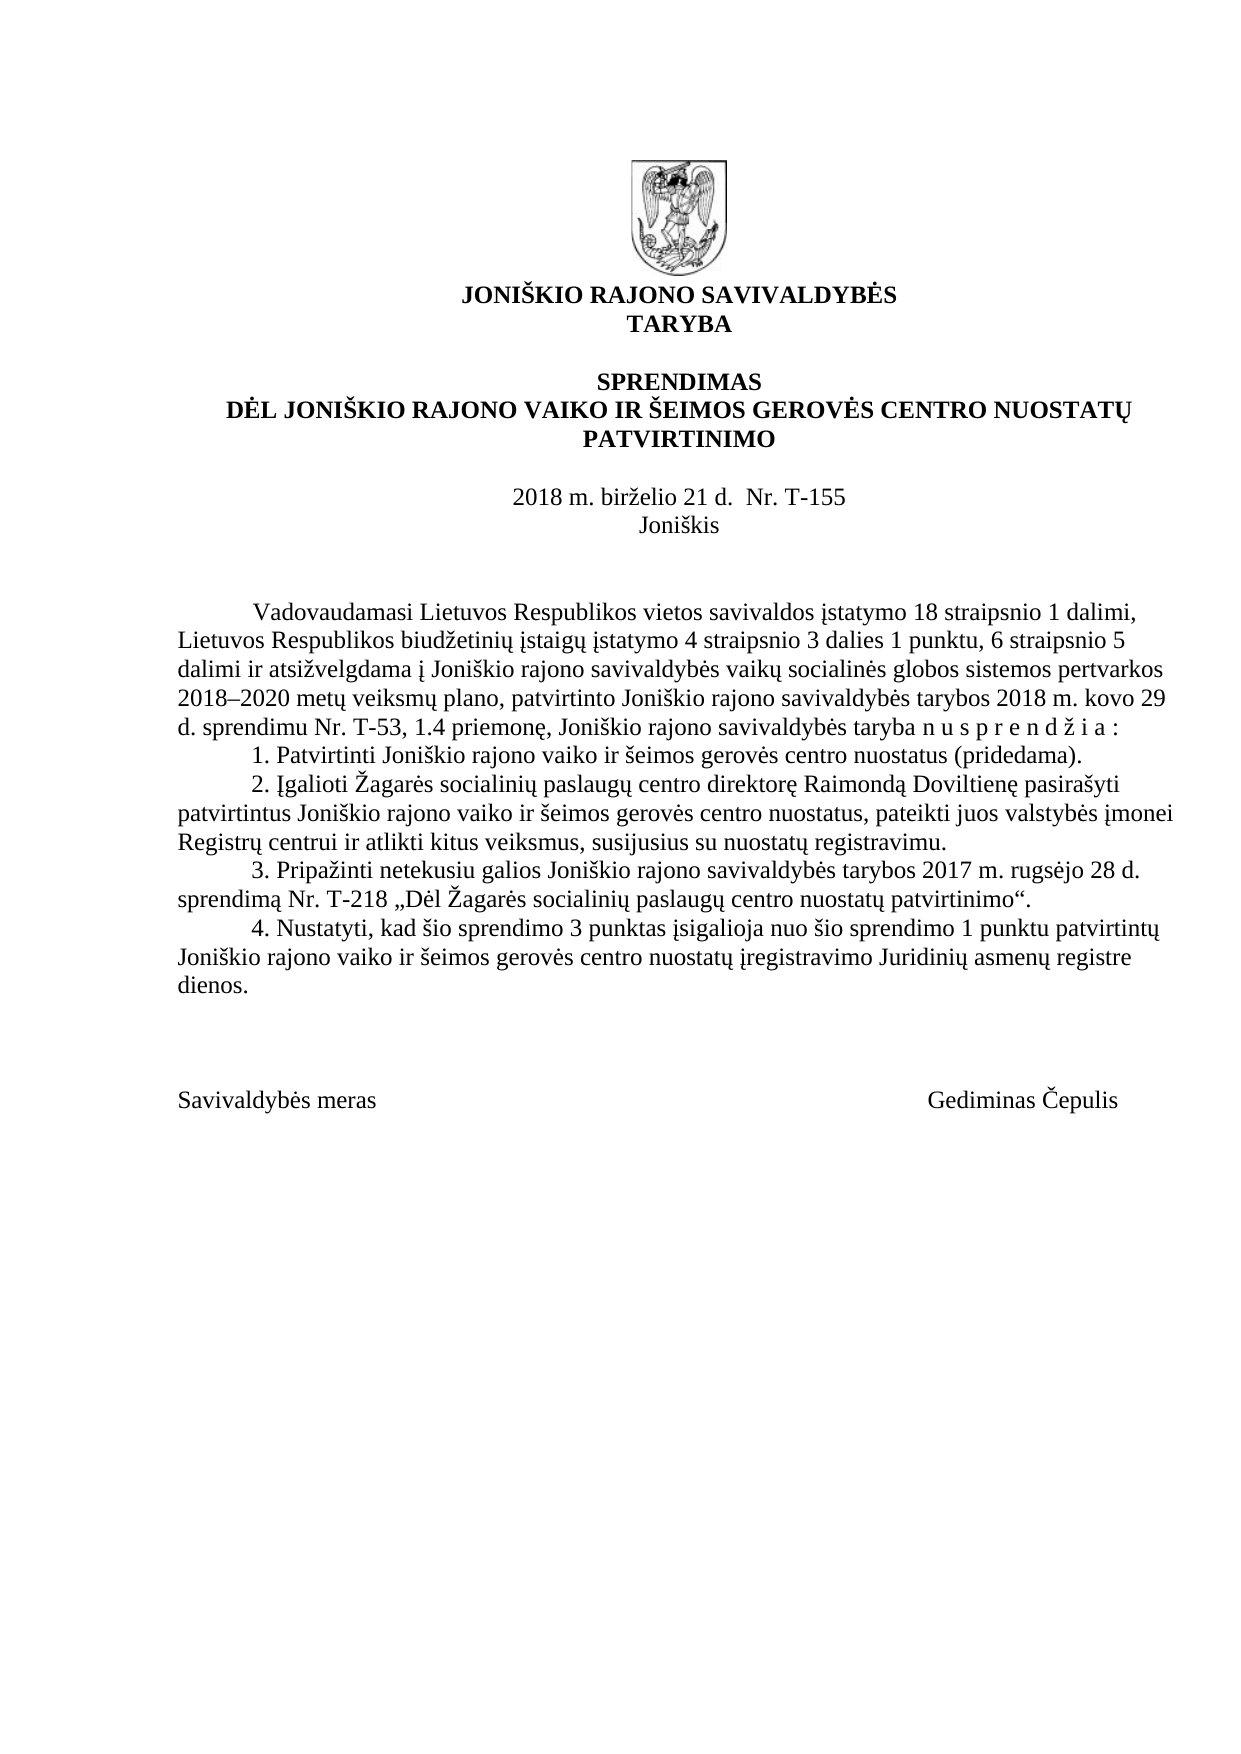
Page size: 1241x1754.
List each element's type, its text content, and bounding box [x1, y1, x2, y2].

text Joniškio rajono savivaldybės TARYBA [177, 281, 1181, 338]
text 2018 m. birželio 21 d. Nr. T-155 [177, 482, 1181, 511]
text Joniškis [177, 511, 1181, 539]
text Savivaldybės meras Gediminas Čepulis [177, 1086, 1181, 1114]
text 2. Įgalioti Žagarės socialinių paslaugų centro direktorę Raimondą Doviltienę pasirašyti patvirtintus Joniškio rajono vaiko ir šeimos gerovės centro nuostatus, pateikti juos valstybės įmonei Registrų centrui ir atlikti kitus veiksmus, susijusius su nuostatų registravimu. [177, 769, 1181, 856]
text 3. Pripažinti netekusiu galios Joniškio rajono savivaldybės tarybos 2017 m. rugsėjo 28 d. sprendimą Nr. T-218 „Dėl Žagarės socialinių paslaugų centro nuostatų patvirtinimo“. [177, 856, 1181, 913]
text 1. Patvirtinti Joniškio rajono vaiko ir šeimos gerovės centro nuostatus (pridedama). [177, 741, 1181, 769]
text SPRENDIMAS [177, 367, 1181, 396]
text Vadovaudamasi Lietuvos Respublikos vietos savivaldos įstatymo 18 straipsnio 1 dalimi, Lietuvos Respublikos biudžetinių įstaigų įstatymo 4 straipsnio 3 dalies 1 punktu, 6 straipsnio 5 dalimi ir atsižvelgdama į Joniškio rajono savivaldybės vaikų socialinės globos sistemos pertvarkos 2018–2020 metų veiksmų plano, patvirtinto Joniškio rajono savivaldybės tarybos 2018 m. kovo 29 d. sprendimu Nr. T-53, 1.4 priemonę, Joniškio rajono savivaldybės taryba nusprendžia: [177, 597, 1181, 741]
text DĖL JONIŠKIO RAJONO VAIKO IR ŠEIMOS GEROVĖS CENTRO NUOSTATŲ PATVIRTINIMO [177, 396, 1181, 453]
text 4. Nustatyti, kad šio sprendimo 3 punktas įsigalioja nuo šio sprendimo 1 punktu patvirtintų Joniškio rajono vaiko ir šeimos gerovės centro nuostatų įregistravimo Juridinių asmenų registre dienos. [177, 913, 1181, 999]
